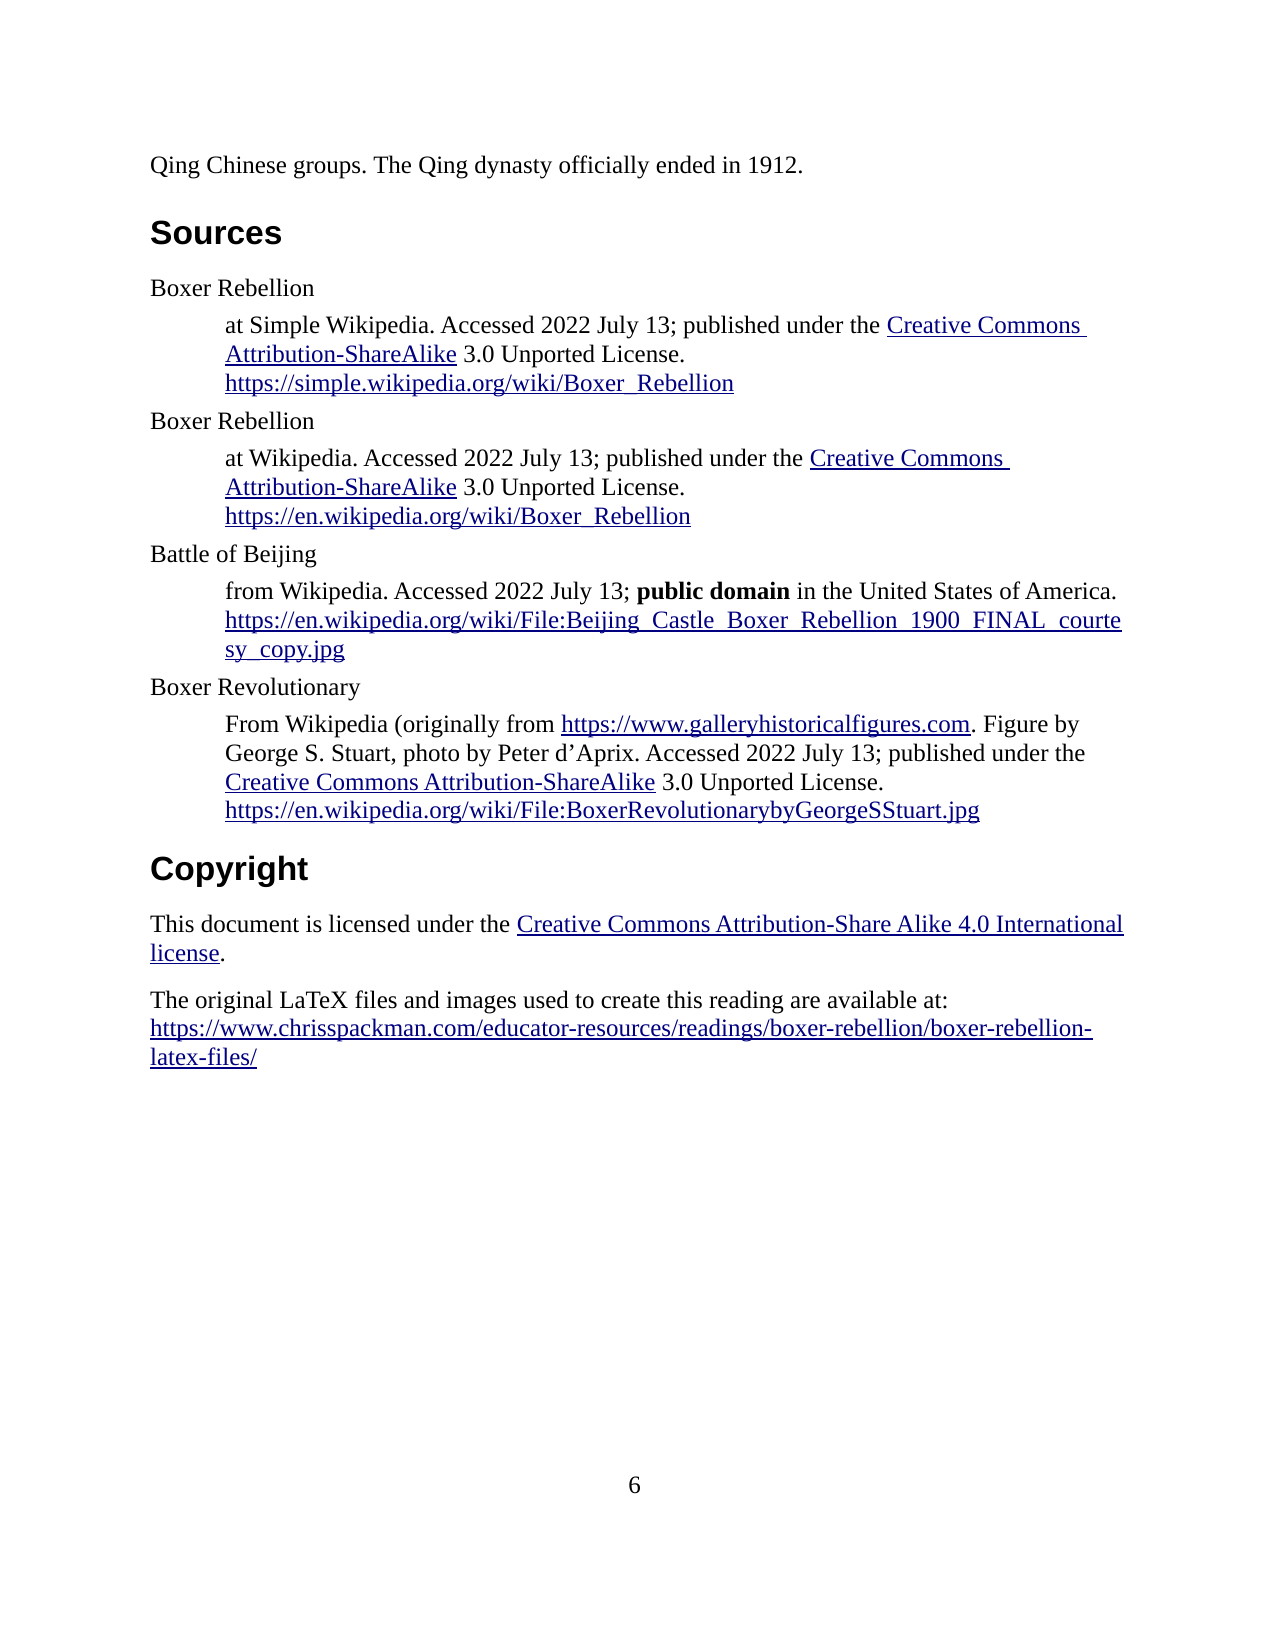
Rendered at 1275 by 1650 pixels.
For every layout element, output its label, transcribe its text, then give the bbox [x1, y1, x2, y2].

text from Wikipedia. Accessed 2022 July 13; public domain in the United States of America. https://en.wikipedia.org/wiki/File:Beijing_Castle_Boxer_Rebellion_1900_FINAL_courtesy_copy.jpg [225, 576, 1125, 663]
text Boxer Rebellion [150, 273, 1125, 302]
subtitle Copyright [150, 849, 1125, 888]
text Battle of Beijing [150, 539, 1125, 567]
text at Wikipedia. Accessed 2022 July 13; published under the Creative Commons Attribution-ShareAlike 3.0 Unported License. https://en.wikipedia.org/wiki/Boxer_Rebellion [225, 443, 1125, 530]
text Boxer Rebellion [150, 406, 1125, 434]
text Qing Chinese groups. The Qing dynasty officially ended in 1912. [150, 150, 1125, 179]
text Boxer Revolutionary [150, 672, 1125, 700]
text at Simple Wikipedia. Accessed 2022 July 13; published under the Creative Commons Attribution-ShareAlike 3.0 Unported License. https://simple.wikipedia.org/wiki/Boxer_Rebellion [225, 311, 1125, 397]
text From Wikipedia (originally from https://www.galleryhistoricalfigures.com. Figure by George S. Stuart, photo by Peter d’Aprix. Accessed 2022 July 13; published under the Creative Commons Attribution-ShareAlike 3.0 Unported License. https://en.wikipedia.org/wiki/File:BoxerRevolutionarybyGeorgeSStuart.jpg [225, 709, 1125, 824]
text This document is licensed under the Creative Commons Attribution-Share Alike 4.0 International license. [150, 909, 1125, 967]
subtitle Sources [150, 213, 1125, 251]
text The original LaTeX files and images used to create this reading are available at: https://www.chrisspackman.com/educator-resources/readings/boxer-rebellion/boxer-rebellion-latex-files/ [150, 985, 1125, 1071]
